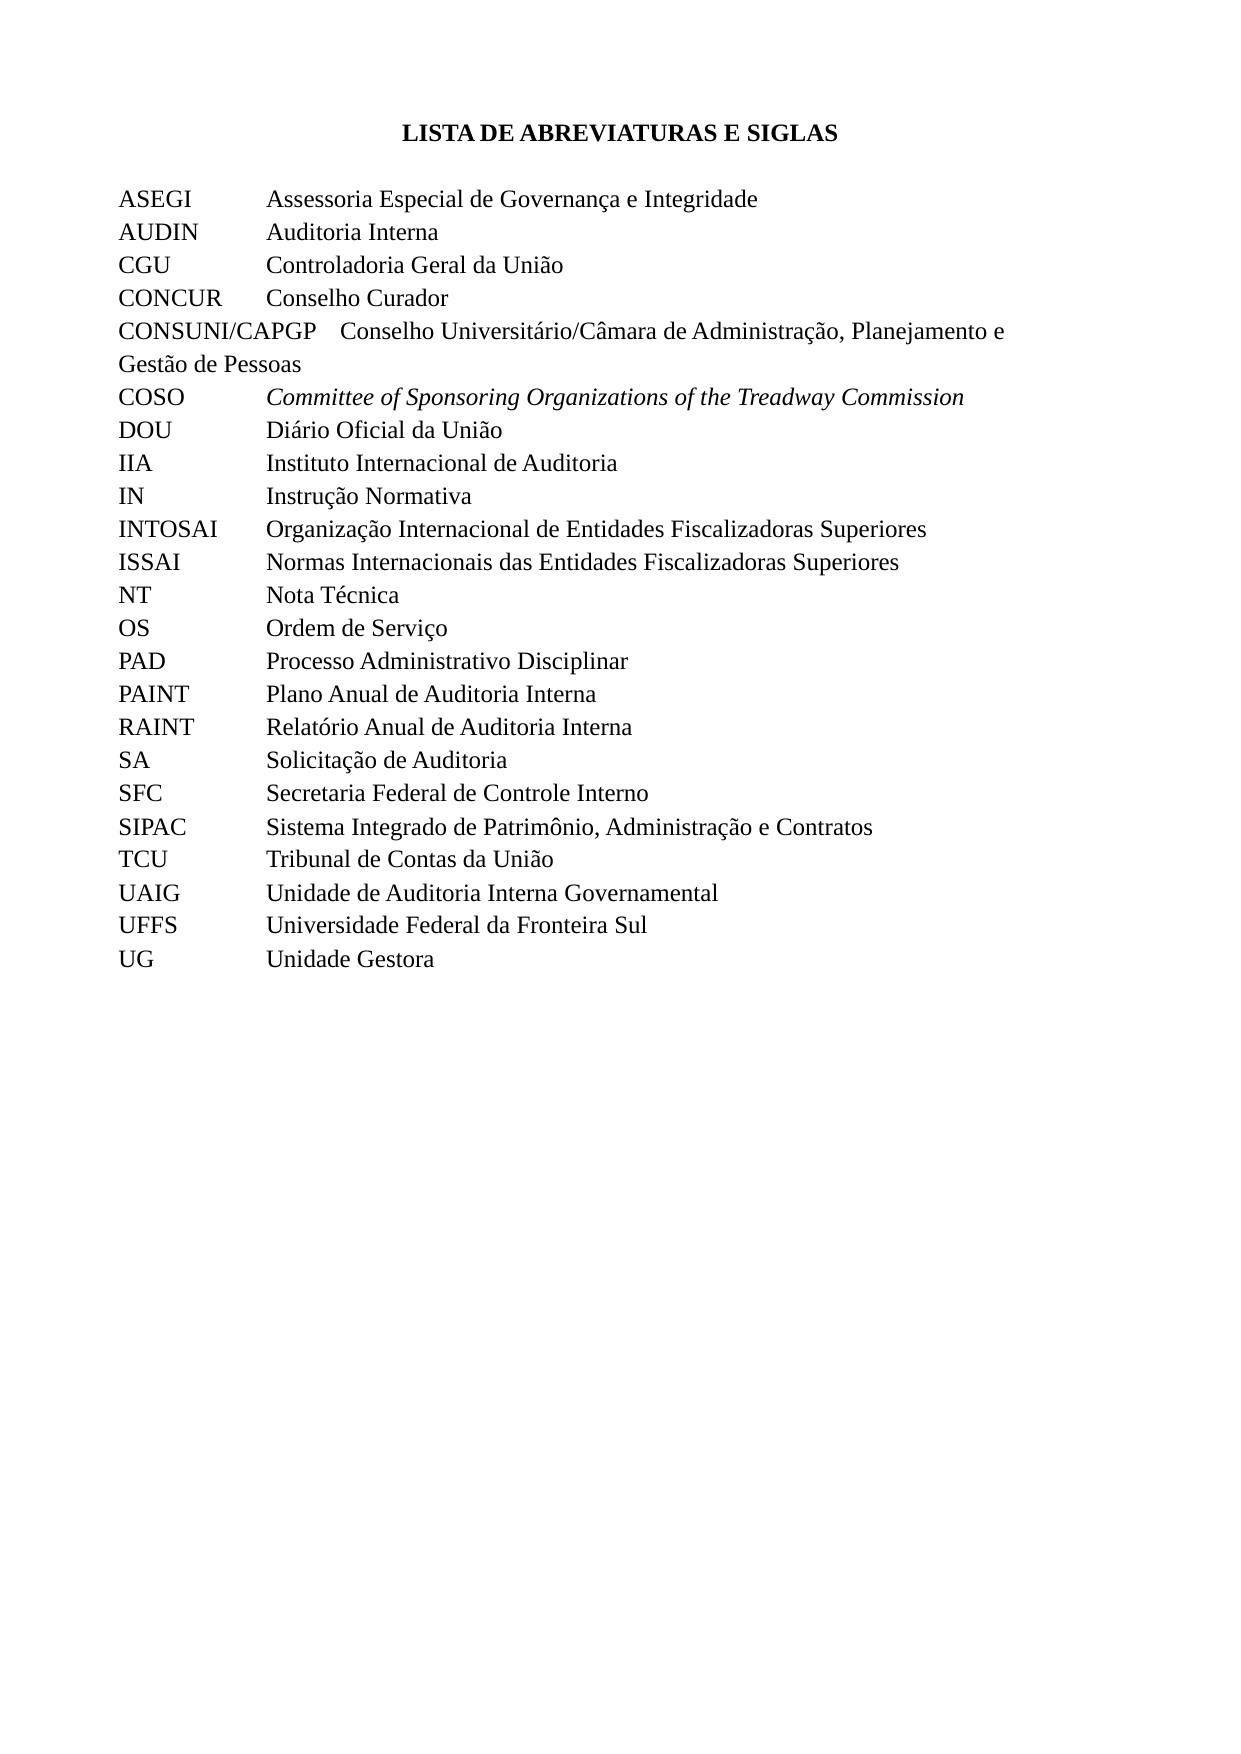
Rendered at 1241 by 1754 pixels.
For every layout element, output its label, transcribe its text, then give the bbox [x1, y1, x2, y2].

text TCU Tribunal de Contas da União [118, 844, 1122, 873]
text RAINT Relatório Anual de Auditoria Interna [118, 712, 1122, 741]
text SA Solicitação de Auditoria [118, 746, 1122, 774]
text SFC Secretaria Federal de Controle Interno [118, 778, 1122, 807]
text UG Unidade Gestora [118, 944, 1122, 972]
text ASEGI Assessoria Especial de Governança e Integridade [118, 184, 1122, 213]
text PAD Processo Administrativo Disciplinar [118, 646, 1122, 675]
text INTOSAI Organização Internacional de Entidades Fiscalizadoras Superiores [118, 514, 1122, 543]
text UFFS Universidade Federal da Fronteira Sul [118, 911, 1122, 939]
text LISTA DE ABREVIATURAS E SIGLAS [118, 118, 1122, 147]
text IN Instrução Normativa [118, 481, 1122, 510]
text PAINT Plano Anual de Auditoria Interna [118, 679, 1122, 708]
text OS Ordem de Serviço [118, 613, 1122, 642]
text DOU Diário Oficial da União [118, 415, 1122, 444]
text ISSAI Normas Internacionais das Entidades Fiscalizadoras Superiores [118, 547, 1122, 576]
text UAIG Unidade de Auditoria Interna Governamental [118, 878, 1122, 906]
text CONSUNI/CAPGP Conselho Universitário/Câmara de Administração, Planejamento e Gestão de Pessoas [118, 316, 1122, 378]
text COSO Committee of Sponsoring Organizations of the Treadway Commission [118, 382, 1122, 411]
text SIPAC Sistema Integrado de Patrimônio, Administração e Contratos [118, 812, 1122, 840]
text IIA Instituto Internacional de Auditoria [118, 448, 1122, 477]
text CONCUR Conselho Curador [118, 283, 1122, 312]
text CGU Controladoria Geral da União [118, 250, 1122, 279]
text NT Nota Técnica [118, 580, 1122, 609]
text AUDIN Auditoria Interna [118, 217, 1122, 246]
